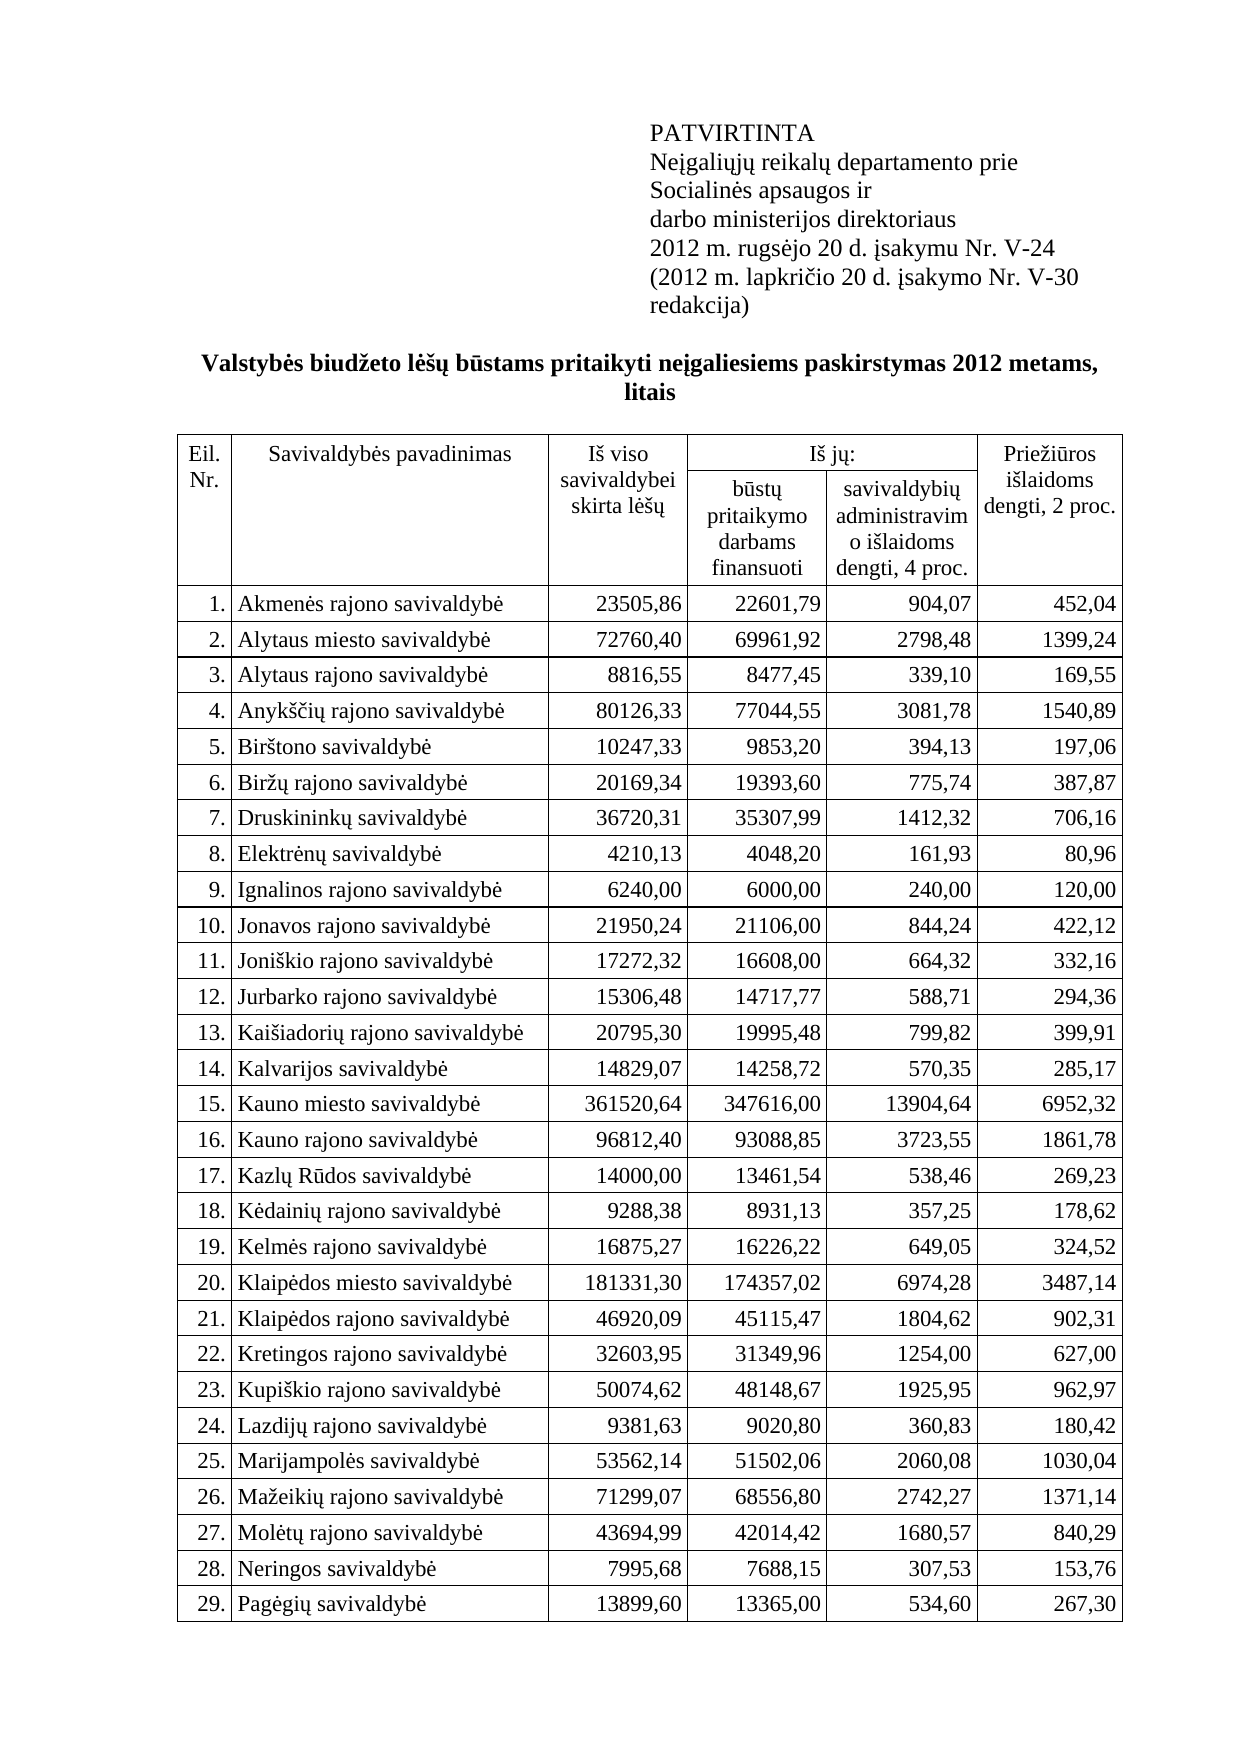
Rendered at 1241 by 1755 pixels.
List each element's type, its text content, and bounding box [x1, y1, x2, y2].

table_cell 77044,55 [688, 693, 826, 728]
table_cell 48148,67 [688, 1372, 826, 1407]
table_cell 10. [178, 908, 231, 942]
table_cell 6. [178, 765, 231, 799]
table_cell 71299,07 [549, 1479, 687, 1514]
table_cell Anykščių rajono savivaldybė [232, 693, 548, 728]
table_cell 2. [178, 622, 231, 656]
table_cell 16875,27 [549, 1229, 687, 1264]
table_cell 3. [178, 658, 231, 692]
table_cell Druskininkų savivaldybė [232, 800, 548, 835]
table_cell 902,31 [978, 1301, 1122, 1335]
text darbo ministerijos direktoriaus [649, 204, 1122, 233]
table_cell 16. [178, 1122, 231, 1157]
table_cell 22. [178, 1336, 231, 1371]
table_cell 13461,54 [688, 1158, 826, 1192]
table_cell 332,16 [978, 943, 1122, 978]
table_cell Klaipėdos miesto savivaldybė [232, 1265, 548, 1299]
table_cell 36720,31 [549, 800, 687, 835]
text Neįgaliųjų reikalų departamento prie [649, 147, 1122, 176]
table_cell 2060,08 [827, 1444, 977, 1478]
table_cell 8931,13 [688, 1193, 826, 1228]
table_cell 21106,00 [688, 908, 826, 942]
table_cell 53562,14 [549, 1444, 687, 1478]
text Valstybės biudžeto lėšų būstams pritaikyti neįgaliesiems paskirstymas 2012 metams, litais [177, 348, 1122, 406]
table_cell 50074,62 [549, 1372, 687, 1407]
table_cell 1925,95 [827, 1372, 977, 1407]
table_cell 588,71 [827, 979, 977, 1014]
text PATVIRTINTA [649, 118, 1122, 147]
table_cell 20. [178, 1265, 231, 1299]
table_cell 775,74 [827, 765, 977, 799]
table_cell 706,16 [978, 800, 1122, 835]
table_cell 27. [178, 1515, 231, 1549]
table_cell 120,00 [978, 872, 1122, 906]
table_cell 19. [178, 1229, 231, 1264]
table_cell 8816,55 [549, 658, 687, 692]
table_cell 23. [178, 1372, 231, 1407]
table_cell 25. [178, 1444, 231, 1478]
table_cell 1030,04 [978, 1444, 1122, 1478]
table_cell 26. [178, 1479, 231, 1514]
table_cell 15306,48 [549, 979, 687, 1014]
table_cell Joniškio rajono savivaldybė [232, 943, 548, 978]
table_cell Kaišiadorių rajono savivaldybė [232, 1015, 548, 1049]
table_cell 19393,60 [688, 765, 826, 799]
table_cell 96812,40 [549, 1122, 687, 1157]
table_cell 24. [178, 1408, 231, 1442]
table_cell Kauno rajono savivaldybė [232, 1122, 548, 1157]
table_cell 9853,20 [688, 729, 826, 763]
table_cell Kazlų Rūdos savivaldybė [232, 1158, 548, 1192]
table_cell 4048,20 [688, 836, 826, 871]
table_cell Jonavos rajono savivaldybė [232, 908, 548, 942]
table_cell 93088,85 [688, 1122, 826, 1157]
table_cell 3081,78 [827, 693, 977, 728]
table_cell Jurbarko rajono savivaldybė [232, 979, 548, 1014]
table_cell Alytaus miesto savivaldybė [232, 622, 548, 656]
table_cell 15. [178, 1086, 231, 1121]
table_cell Pagėgių savivaldybė [232, 1586, 548, 1621]
table_cell 46920,09 [549, 1301, 687, 1335]
table_cell 347616,00 [688, 1086, 826, 1121]
table_cell Mažeikių rajono savivaldybė [232, 1479, 548, 1514]
table_cell 6240,00 [549, 872, 687, 906]
table_cell Kretingos rajono savivaldybė [232, 1336, 548, 1371]
table_cell Birštono savivaldybė [232, 729, 548, 763]
table_cell 181331,30 [549, 1265, 687, 1299]
table_cell Akmenės rajono savivaldybė [232, 586, 548, 621]
table_cell 9381,63 [549, 1408, 687, 1442]
table_cell 664,32 [827, 943, 977, 978]
text Socialinės apsaugos ir [649, 176, 1122, 204]
table_cell 14258,72 [688, 1050, 826, 1085]
table_header Iš viso savivaldybei skirta lėšų [549, 435, 687, 585]
table_cell 2798,48 [827, 622, 977, 656]
table_cell 14829,07 [549, 1050, 687, 1085]
table_cell 1254,00 [827, 1336, 977, 1371]
table_cell 31349,96 [688, 1336, 826, 1371]
table_cell 169,55 [978, 658, 1122, 692]
table_cell 240,00 [827, 872, 977, 906]
table_cell 80126,33 [549, 693, 687, 728]
table_cell 17272,32 [549, 943, 687, 978]
table_cell Biržų rajono savivaldybė [232, 765, 548, 799]
table_cell 3487,14 [978, 1265, 1122, 1299]
table_cell 10247,33 [549, 729, 687, 763]
table_cell 1861,78 [978, 1122, 1122, 1157]
table_cell 627,00 [978, 1336, 1122, 1371]
table_cell Marijampolės savivaldybė [232, 1444, 548, 1478]
table_cell 35307,99 [688, 800, 826, 835]
table_cell 72760,40 [549, 622, 687, 656]
table_cell 68556,80 [688, 1479, 826, 1514]
table_cell 452,04 [978, 586, 1122, 621]
table_cell Neringos savivaldybė [232, 1551, 548, 1585]
table_cell 399,91 [978, 1015, 1122, 1049]
table_cell 324,52 [978, 1229, 1122, 1264]
table_cell 45115,47 [688, 1301, 826, 1335]
table_cell 1804,62 [827, 1301, 977, 1335]
table_cell 840,29 [978, 1515, 1122, 1549]
table_cell 8477,45 [688, 658, 826, 692]
table_cell 357,25 [827, 1193, 977, 1228]
table_cell Kupiškio rajono savivaldybė [232, 1372, 548, 1407]
table_cell Lazdijų rajono savivaldybė [232, 1408, 548, 1442]
table_cell 17. [178, 1158, 231, 1192]
table_cell 9288,38 [549, 1193, 687, 1228]
table_cell 14000,00 [549, 1158, 687, 1192]
table_cell 18. [178, 1193, 231, 1228]
table_cell 80,96 [978, 836, 1122, 871]
table_cell 799,82 [827, 1015, 977, 1049]
table_cell 16226,22 [688, 1229, 826, 1264]
text (2012 m. lapkričio 20 d. įsakymo Nr. V-30 redakcija) [649, 262, 1122, 319]
table_header Priežiūros išlaidoms dengti, 2 proc. [978, 435, 1122, 585]
table_cell 844,24 [827, 908, 977, 942]
table_cell 361520,64 [549, 1086, 687, 1121]
table_cell 7688,15 [688, 1551, 826, 1585]
table_cell 1399,24 [978, 622, 1122, 656]
table_cell 1540,89 [978, 693, 1122, 728]
table_cell 4. [178, 693, 231, 728]
table_header Iš jų: [688, 435, 977, 470]
table_cell Molėtų rajono savivaldybė [232, 1515, 548, 1549]
table_cell 360,83 [827, 1408, 977, 1442]
table_cell 153,76 [978, 1551, 1122, 1585]
table_cell 5. [178, 729, 231, 763]
table_cell 14717,77 [688, 979, 826, 1014]
table_cell 13904,64 [827, 1086, 977, 1121]
table_cell 28. [178, 1551, 231, 1585]
table_cell 294,36 [978, 979, 1122, 1014]
table_cell 1680,57 [827, 1515, 977, 1549]
table_cell Kėdainių rajono savivaldybė [232, 1193, 548, 1228]
table_cell 394,13 [827, 729, 977, 763]
table_cell 20169,34 [549, 765, 687, 799]
table_cell 269,23 [978, 1158, 1122, 1192]
table_cell 339,10 [827, 658, 977, 692]
table_cell 13899,60 [549, 1586, 687, 1621]
table_cell 69961,92 [688, 622, 826, 656]
table_cell 387,87 [978, 765, 1122, 799]
table_cell 43694,99 [549, 1515, 687, 1549]
table_cell 534,60 [827, 1586, 977, 1621]
table_cell 7. [178, 800, 231, 835]
table_cell Alytaus rajono savivaldybė [232, 658, 548, 692]
table_cell 3723,55 [827, 1122, 977, 1157]
table_cell 180,42 [978, 1408, 1122, 1442]
table_header Eil. Nr. [178, 435, 231, 585]
table_cell 16608,00 [688, 943, 826, 978]
table_cell 904,07 [827, 586, 977, 621]
table_cell 42014,42 [688, 1515, 826, 1549]
table_cell 21. [178, 1301, 231, 1335]
table_cell 1371,14 [978, 1479, 1122, 1514]
table_cell 22601,79 [688, 586, 826, 621]
table_cell 29. [178, 1586, 231, 1621]
table_cell 32603,95 [549, 1336, 687, 1371]
table_cell 12. [178, 979, 231, 1014]
table_cell 21950,24 [549, 908, 687, 942]
table_cell 197,06 [978, 729, 1122, 763]
table_cell 9. [178, 872, 231, 906]
table_cell 11. [178, 943, 231, 978]
table_cell 8. [178, 836, 231, 871]
table_cell 422,12 [978, 908, 1122, 942]
table_cell 20795,30 [549, 1015, 687, 1049]
table_cell 6000,00 [688, 872, 826, 906]
table_cell Ignalinos rajono savivaldybė [232, 872, 548, 906]
table_cell 23505,86 [549, 586, 687, 621]
table_cell Klaipėdos rajono savivaldybė [232, 1301, 548, 1335]
table_cell savivaldybių administravimo išlaidoms dengti, 4 proc. [827, 471, 977, 585]
table_cell 178,62 [978, 1193, 1122, 1228]
table_cell 4210,13 [549, 836, 687, 871]
table_cell Kalvarijos savivaldybė [232, 1050, 548, 1085]
table_cell 9020,80 [688, 1408, 826, 1442]
table_cell 267,30 [978, 1586, 1122, 1621]
table_cell Kelmės rajono savivaldybė [232, 1229, 548, 1264]
table_cell 1. [178, 586, 231, 621]
table_cell 13365,00 [688, 1586, 826, 1621]
table_cell 538,46 [827, 1158, 977, 1192]
table_cell 174357,02 [688, 1265, 826, 1299]
table_cell 14. [178, 1050, 231, 1085]
table_cell 1412,32 [827, 800, 977, 835]
table_cell Elektrėnų savivaldybė [232, 836, 548, 871]
table_cell 7995,68 [549, 1551, 687, 1585]
table_cell Kauno miesto savivaldybė [232, 1086, 548, 1121]
table_cell 19995,48 [688, 1015, 826, 1049]
table_cell 307,53 [827, 1551, 977, 1585]
table_cell 285,17 [978, 1050, 1122, 1085]
table_cell 2742,27 [827, 1479, 977, 1514]
table_cell 6952,32 [978, 1086, 1122, 1121]
text 2012 m. rugsėjo 20 d. įsakymu Nr. V-24 [649, 233, 1122, 262]
table_cell 962,97 [978, 1372, 1122, 1407]
table_cell 13. [178, 1015, 231, 1049]
table_cell 51502,06 [688, 1444, 826, 1478]
table_cell 161,93 [827, 836, 977, 871]
table_cell 6974,28 [827, 1265, 977, 1299]
table_cell būstų pritaikymo darbams finansuoti [688, 471, 826, 585]
table_header Savivaldybės pavadinimas [232, 435, 548, 585]
table_cell 570,35 [827, 1050, 977, 1085]
table_cell 649,05 [827, 1229, 977, 1264]
